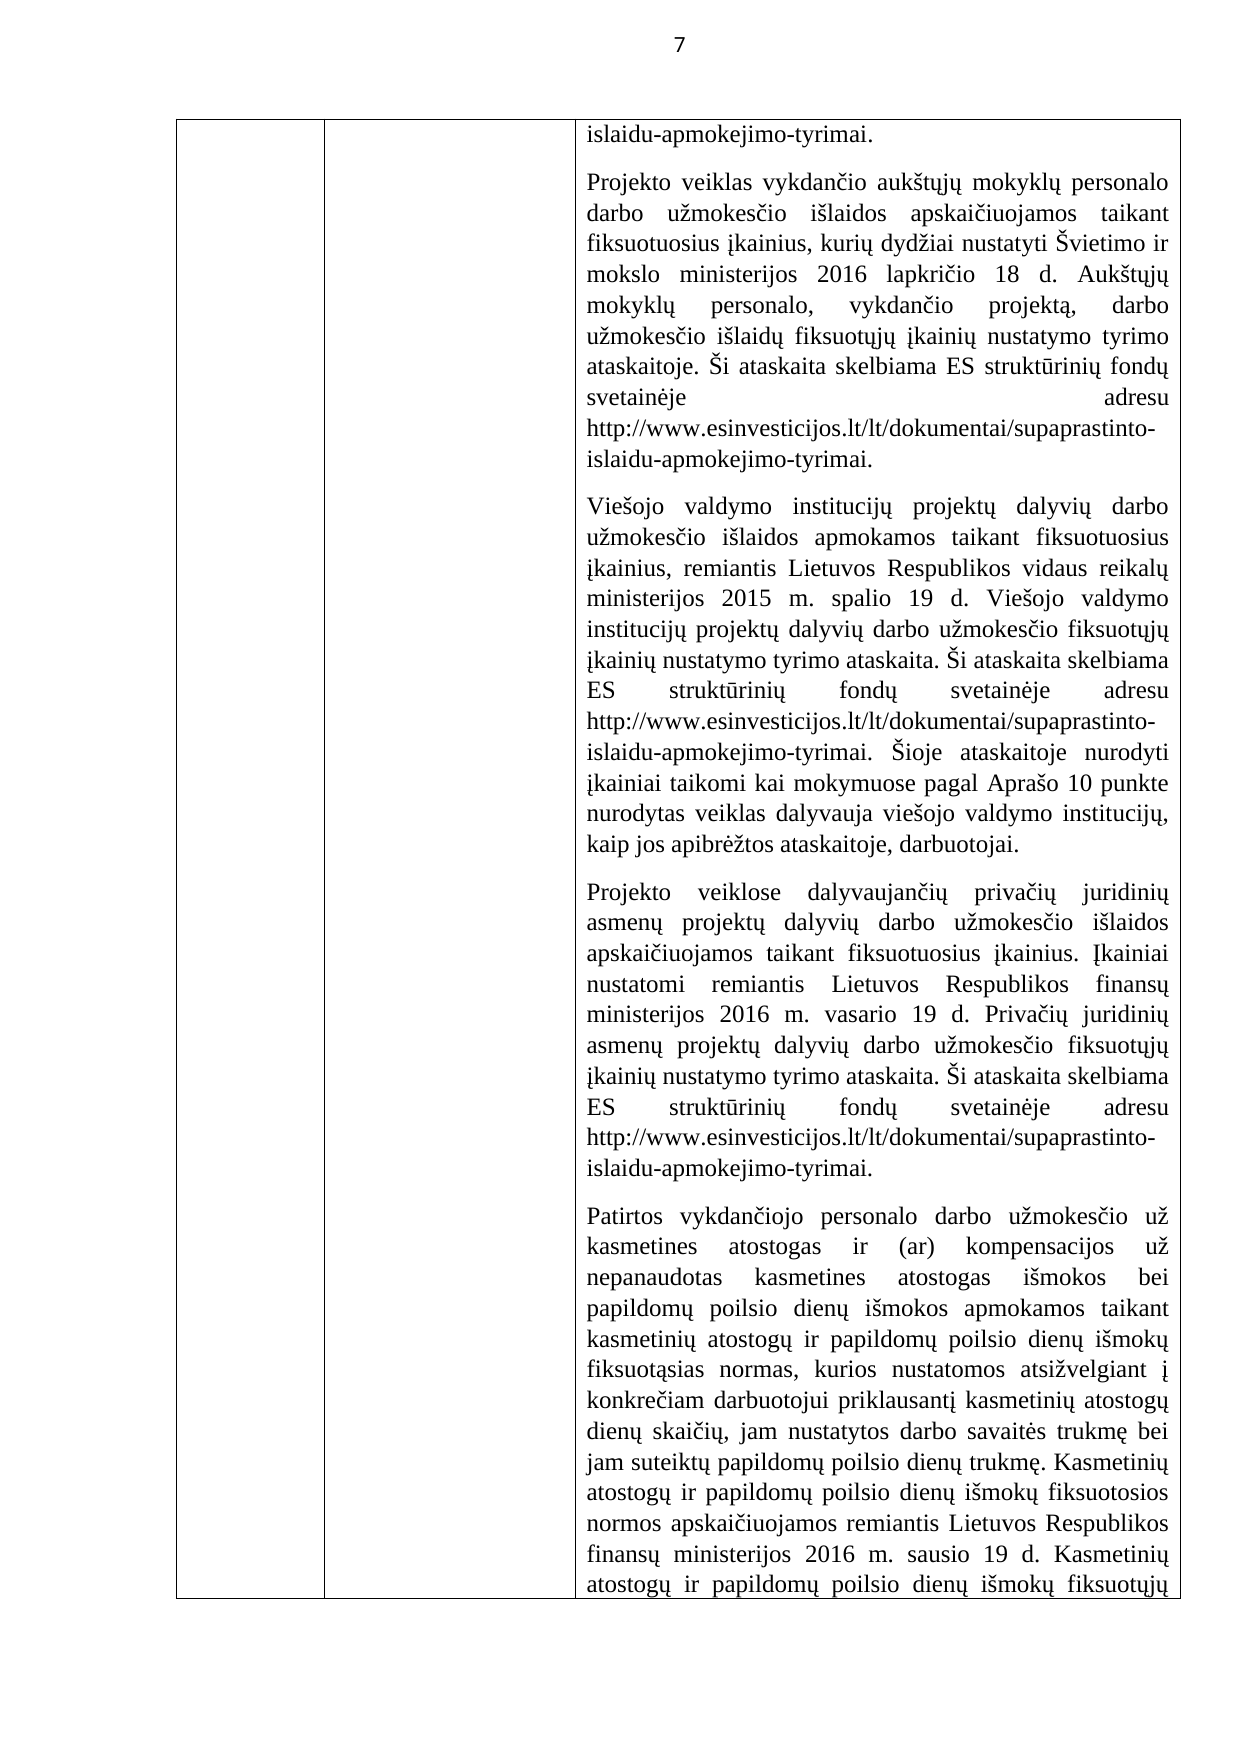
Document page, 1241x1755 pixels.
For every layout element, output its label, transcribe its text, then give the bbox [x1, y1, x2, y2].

table_cell islaidu-apmokejimo-tyrimai. Projekto veiklas vykdančio aukštųjų mokyklų personalo darbo užmokesčio išlaidos apskaičiuojamos taikant fiksuotuosius įkainius, kurių dydžiai nustatyti Švietimo ir mokslo ministerijos 2016 lapkričio 18 d. Aukštųjų mokyklų personalo, vykdančio projektą, darbo užmokesčio išlaidų fiksuotųjų įkainių nustatymo tyrimo ataskaitoje. Ši ataskaita skelbiama ES struktūrinių fondų svetainėje adresu http://www.esinvesticijos.lt/lt/dokumentai/supaprastinto-islaidu-apmokejimo-tyrimai. Viešojo valdymo institucijų projektų dalyvių darbo užmokesčio išlaidos apmokamos taikant fiksuotuosius įkainius, remiantis Lietuvos Respublikos vidaus reikalų ministerijos 2015 m. spalio 19 d. Viešojo valdymo institucijų projektų dalyvių darbo užmokesčio fiksuotųjų įkainių nustatymo tyrimo ataskaita. Ši ataskaita skelbiama ES struktūrinių fondų svetainėje adresu http://www.esinvesticijos.lt/lt/dokumentai/supaprastinto-islaidu-apmokejimo-tyrimai. Šioje ataskaitoje nurodyti įkainiai taikomi kai mokymuose pagal Aprašo 10 punkte nurodytas veiklas dalyvauja viešojo valdymo institucijų, kaip jos apibrėžtos ataskaitoje, darbuotojai. Projekto veiklose dalyvaujančių privačių juridinių asmenų projektų dalyvių darbo užmokesčio išlaidos apskaičiuojamos taikant fiksuotuosius įkainius. Įkainiai nustatomi remiantis Lietuvos Respublikos finansų ministerijos 2016 m. vasario 19 d. Privačių juridinių asmenų projektų dalyvių darbo užmokesčio fiksuotųjų įkainių nustatymo tyrimo ataskaita. Ši ataskaita skelbiama ES struktūrinių fondų svetainėje adresu http://www.esinvesticijos.lt/lt/dokumentai/supaprastinto-islaidu-apmokejimo-tyrimai. Patirtos vykdančiojo personalo darbo užmokesčio už kasmetines atostogas ir (ar) kompensacijos už nepanaudotas kasmetines atostogas išmokos bei papildomų poilsio dienų išmokos apmokamos taikant kasmetinių atostogų ir papildomų poilsio dienų išmokų fiksuotąsias normas, kurios nustatomos atsižvelgiant į konkrečiam darbuotojui priklausantį kasmetinių atostogų dienų skaičių, jam nustatytos darbo savaitės trukmę bei jam suteiktų papildomų poilsio dienų trukmę. Kasmetinių atostogų ir papildomų poilsio dienų išmokų fiksuotosios normos apskaičiuojamos remiantis Lietuvos Respublikos finansų ministerijos 2016 m. sausio 19 d. Kasmetinių atostogų ir papildomų poilsio dienų išmokų fiksuotųjų [576, 120, 1180, 1598]
table_cell [325, 120, 575, 1598]
table_cell [177, 120, 324, 1598]
